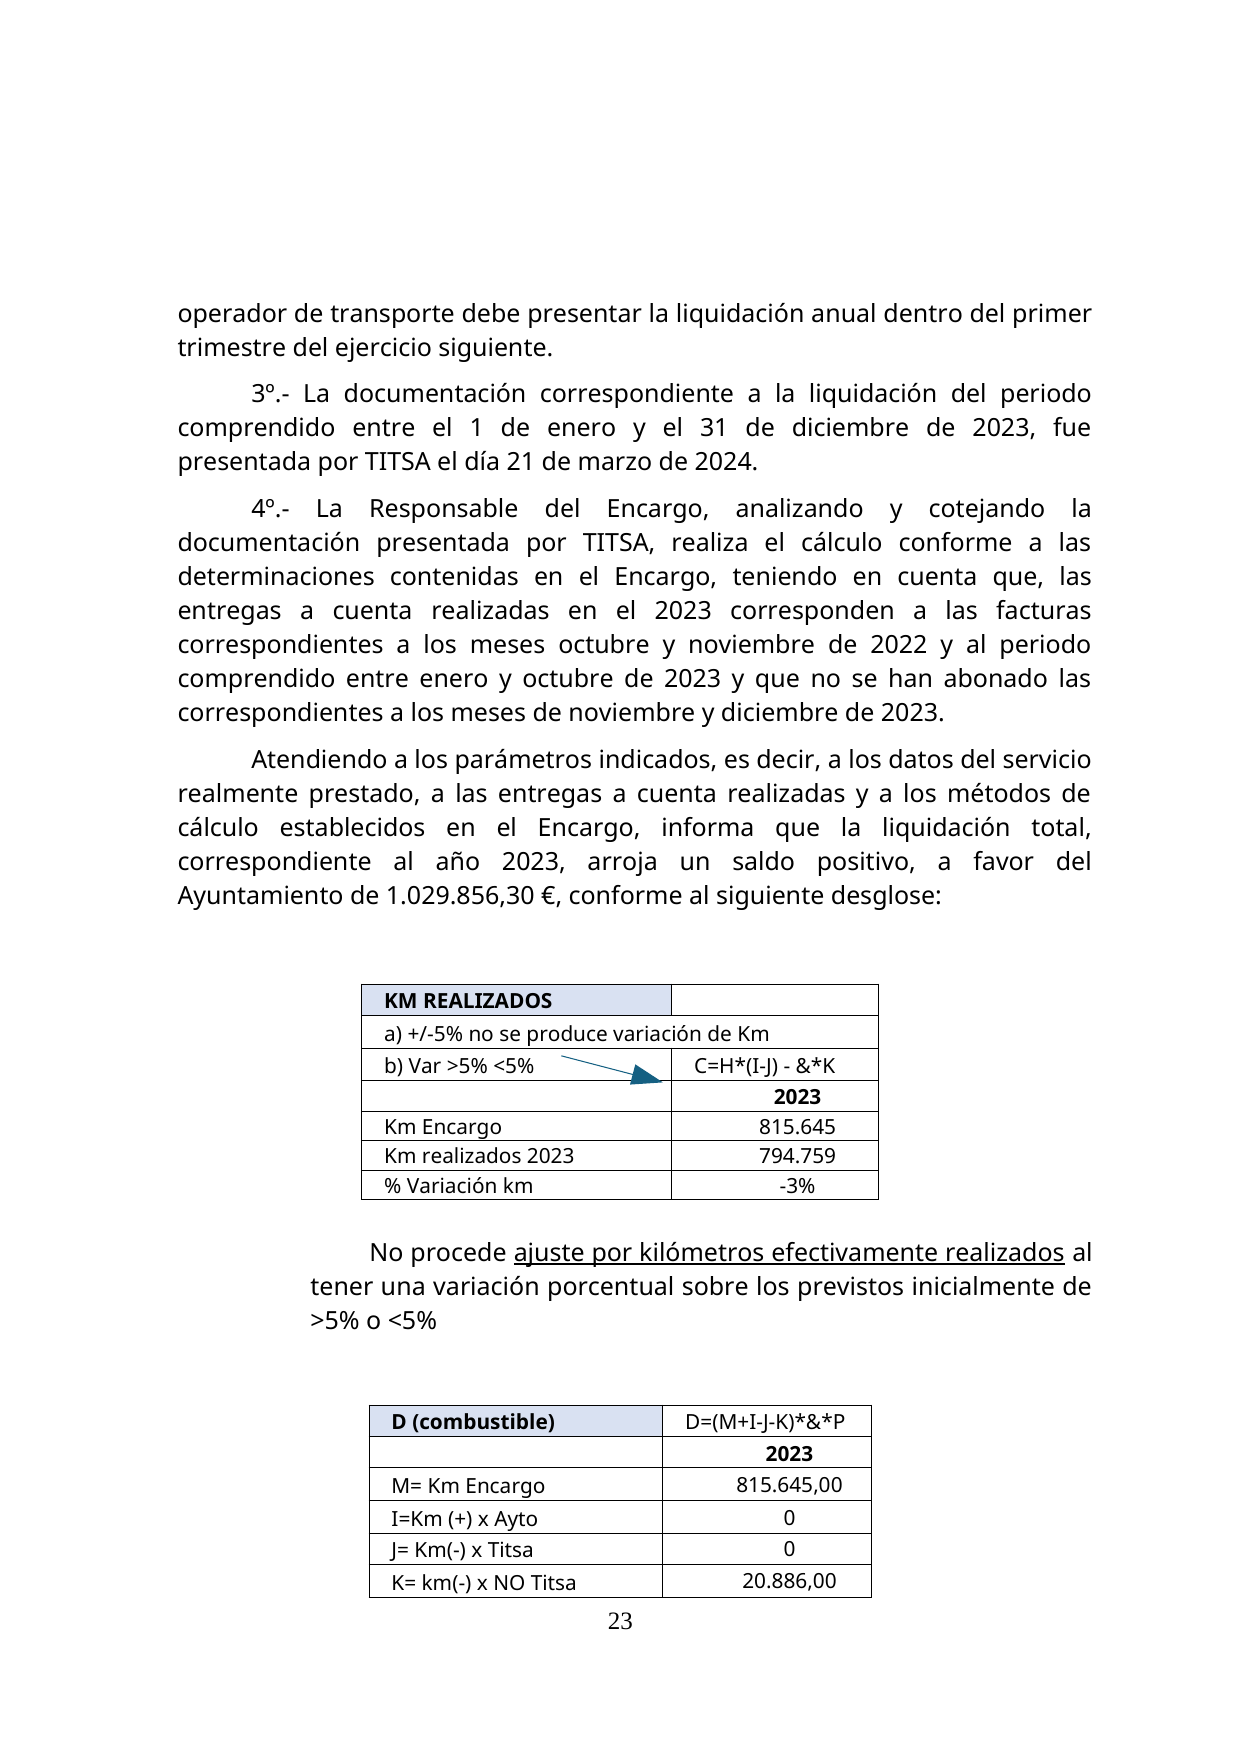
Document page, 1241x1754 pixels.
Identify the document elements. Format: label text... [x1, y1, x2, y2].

table_cell a) +/-5% no se produce variación de Km [362, 1016, 878, 1047]
text 4º.- La Responsable del Encargo, analizando y cotejando la documentación presentada por TITSA, realiza el cálculo conforme a las determinaciones contenidas en el Encargo, teniendo en cuenta que, las entregas a cuenta realizadas en el 2023 corresponden a las facturas correspondientes a los meses octubre y noviembre de 2022 y al periodo comprendido entre enero y octubre de 2023 y que no se han abonado las correspondientes a los meses de noviembre y diciembre de 2023. [177, 491, 1093, 729]
table_cell 794.759 [672, 1141, 878, 1170]
table_header b) Var >5% <5% [369, 1049, 663, 1080]
table_cell Km Encargo [362, 1112, 671, 1140]
table_cell [362, 1049, 369, 1080]
table_cell 20.886,00 [663, 1565, 871, 1597]
table_header [672, 985, 878, 1015]
table_cell 815.645,00 [663, 1468, 871, 1500]
table_cell 815.645 [672, 1112, 878, 1140]
table_cell 2023 [672, 1081, 878, 1111]
table_cell 2023 [663, 1437, 871, 1467]
table_cell I=Km (+) x Ayto [370, 1501, 662, 1533]
text operador de transporte debe presentar la liquidación anual dentro del primer trimestre del ejercicio siguiente. [177, 295, 1093, 363]
table_cell % Variación km [362, 1171, 671, 1199]
table_cell Km realizados 2023 [362, 1141, 671, 1170]
text 3º.- La documentación correspondiente a la liquidación del periodo comprendido entre el 1 de enero y el 31 de diciembre de 2023, fue presentada por TITSA el día 21 de marzo de 2024. [177, 376, 1093, 478]
table_cell 0 [663, 1501, 871, 1533]
table_cell J= Km(-) x Titsa [370, 1534, 662, 1564]
table_cell K= km(-) x NO Titsa [370, 1565, 662, 1597]
table_cell [663, 1049, 671, 1080]
table_cell -3% [672, 1171, 878, 1199]
table_cell M= Km Encargo [370, 1468, 662, 1500]
table_header D (combustible) [370, 1406, 662, 1436]
table_header D=(M+I-J-K)*&*P [663, 1406, 871, 1436]
text Atendiendo a los parámetros indicados, es decir, a los datos del servicio realmente prestado, a las entregas a cuenta realizadas y a los métodos de cálculo establecidos en el Encargo, informa que la liquidación total, correspondiente al año 2023, arroja un saldo positivo, a favor del Ayuntamiento de 1.029.856,30 €, conforme al siguiente desglose: [177, 742, 1093, 912]
table_cell [362, 1081, 671, 1111]
text No procede ajuste por kilómetros efectivamente realizados al tener una variación porcentual sobre los previstos inicialmente de >5% o <5% [310, 1234, 1093, 1336]
table_cell 0 [663, 1534, 871, 1564]
table_header KM REALIZADOS [362, 985, 671, 1015]
table_cell [370, 1437, 662, 1467]
table_cell C=H*(I-J) - &*K [672, 1049, 878, 1080]
